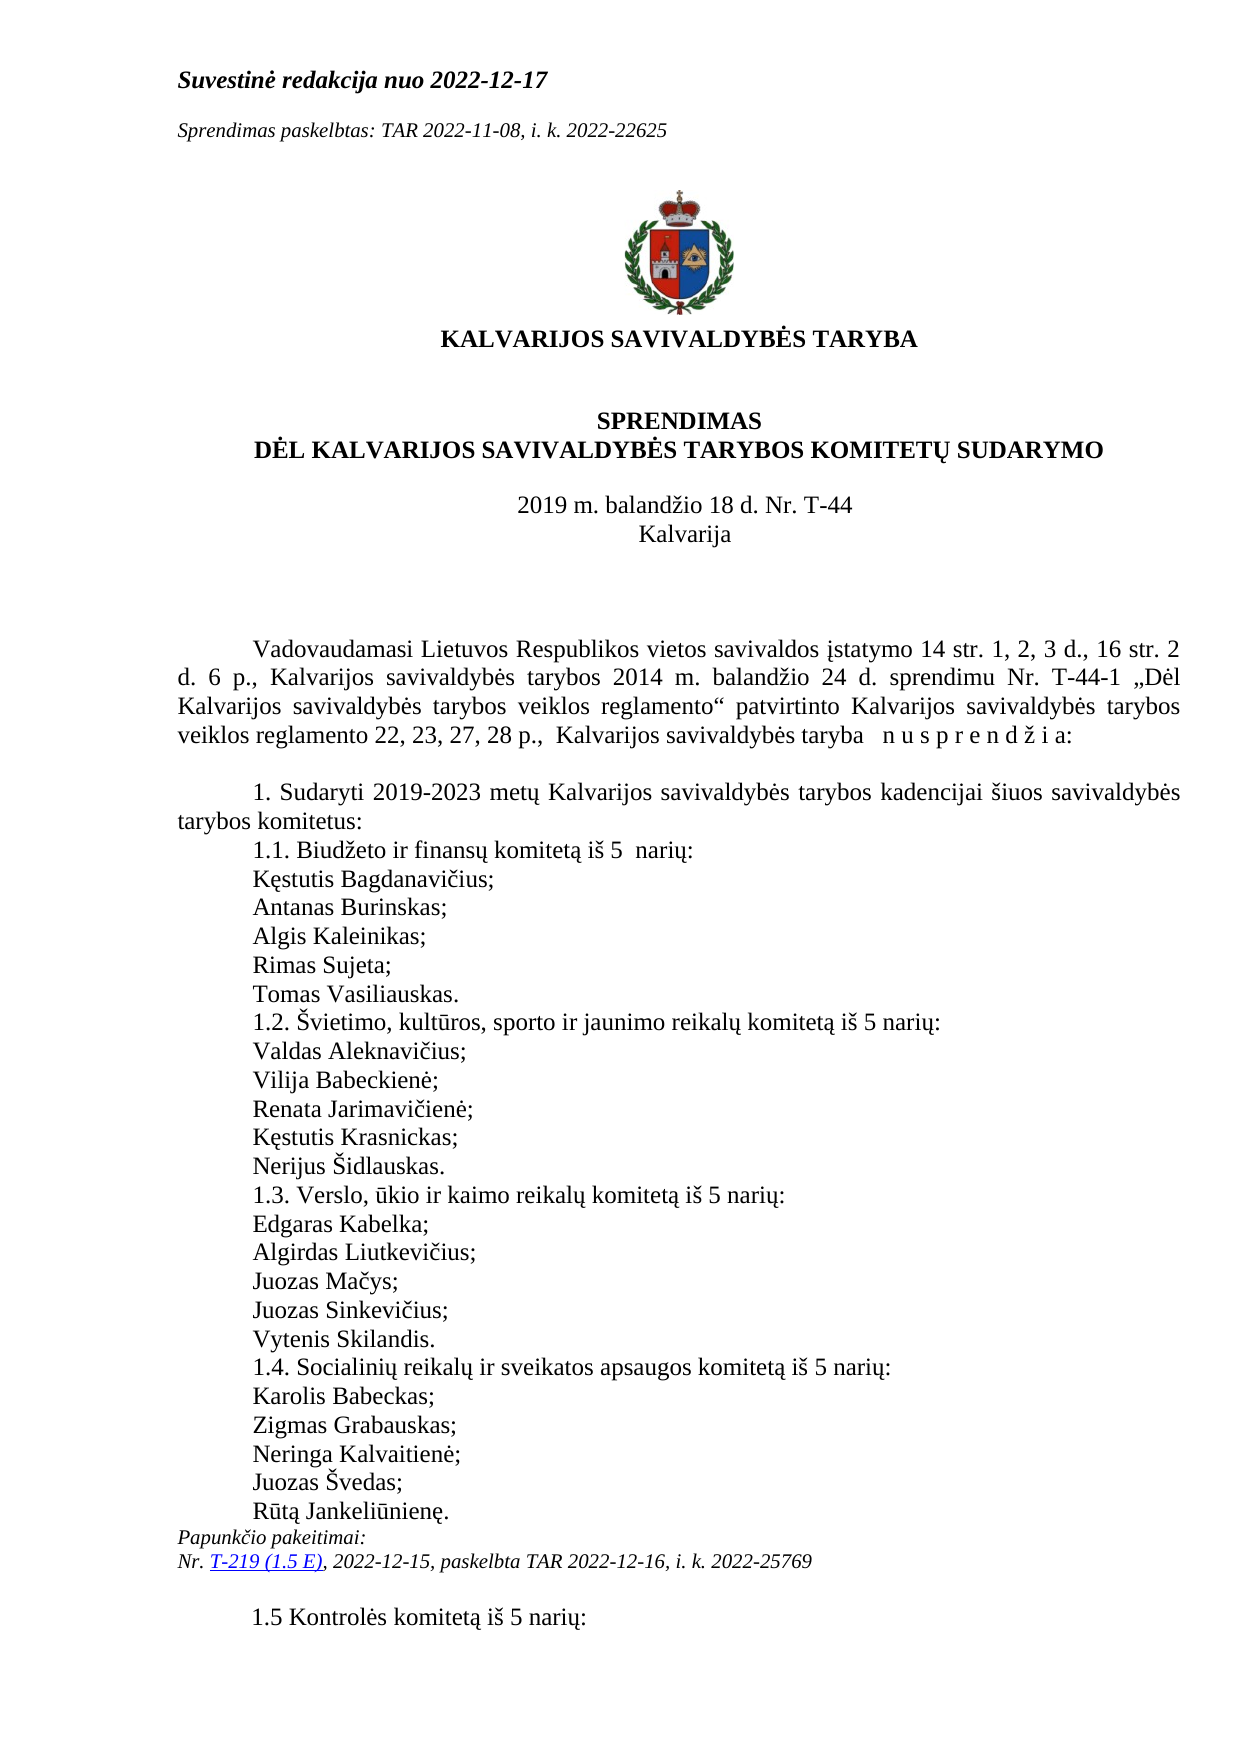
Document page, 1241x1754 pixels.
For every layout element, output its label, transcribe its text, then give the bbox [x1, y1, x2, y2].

text Kalvarija [188, 519, 1181, 547]
text Vytenis Skilandis. [177, 1324, 1181, 1352]
text Tomas Vasiliauskas. [177, 979, 1181, 1007]
text Vadovaudamasi Lietuvos Respublikos vietos savivaldos įstatymo 14 str. 1, 2, 3 d., 16 str. 2 d. 6 p., Kalvarijos savivaldybės tarybos 2014 m. balandžio 24 d. sprendimu Nr. T-44-1 „Dėl Kalvarijos savivaldybės tarybos veiklos reglamento“ patvirtinto Kalvarijos savivaldybės tarybos veiklos reglamento 22, 23, 27, 28 p., Kalvarijos savivaldybės taryba n u s p r e n d ž i a: [177, 634, 1181, 749]
text Neringa Kalvaitienė; [177, 1439, 1181, 1467]
text 1.4. Socialinių reikalų ir sveikatos apsaugos komitetą iš 5 narių: [177, 1352, 1181, 1381]
text Juozas Mačys; [177, 1266, 1181, 1295]
text Renata Jarimavičienė; [177, 1094, 1181, 1122]
text Rūtą Jankeliūnienę. [177, 1496, 1181, 1525]
text Papunkčio pakeitimai: [177, 1525, 1181, 1549]
text 1.3. Verslo, ūkio ir kaimo reikalų komitetą iš 5 narių: [177, 1180, 1181, 1209]
text Valdas Aleknavičius; [177, 1036, 1181, 1065]
text Juozas Švedas; [177, 1467, 1181, 1496]
text Nr. T-219 (1.5 E), 2022-12-15, paskelbta TAR 2022-12-16, i. k. 2022-25769 [177, 1549, 1181, 1573]
text Nerijus Šidlauskas. [177, 1151, 1181, 1180]
text KALVARIJOS SAVIVALDYBĖS TARYBA [177, 324, 1181, 353]
text Algirdas Liutkevičius; [177, 1237, 1181, 1266]
text Edgaras Kabelka; [177, 1209, 1181, 1237]
text 1.2. Švietimo, kultūros, sporto ir jaunimo reikalų komitetą iš 5 narių: [177, 1007, 1181, 1036]
text Karolis Babeckas; [177, 1381, 1181, 1410]
text Vilija Babeckienė; [177, 1065, 1181, 1094]
text Algis Kaleinikas; [177, 921, 1181, 950]
text Sprendimas paskelbtas: TAR 2022-11-08, i. k. 2022-22625 [177, 118, 1181, 142]
text 1.1. Biudžeto ir finansų komitetą iš 5 narių: [177, 835, 1181, 864]
text Antanas Burinskas; [177, 892, 1181, 921]
text SPRENDIMAS [177, 406, 1181, 435]
text 1. Sudaryti 2019-2023 metų Kalvarijos savivaldybės tarybos kadencijai šiuos savivaldybės tarybos komitetus: [177, 777, 1181, 835]
text 1.5 Kontrolės komitetą iš 5 narių: [177, 1602, 1181, 1631]
text 2019 m. balandžio 18 d. Nr. T-44 [188, 490, 1181, 519]
text Suvestinė redakcija nuo 2022-12-17 [177, 65, 1181, 94]
text DĖL KALVARIJOS SAVIVALDYBĖS TARYBOS KOMITETŲ sudarymo [177, 435, 1181, 463]
text Rimas Sujeta; [177, 950, 1181, 979]
text Zigmas Grabauskas; [177, 1410, 1181, 1439]
text Juozas Sinkevičius; [177, 1295, 1181, 1324]
text Kęstutis Krasnickas; [177, 1122, 1181, 1151]
text Kęstutis Bagdanavičius; [177, 864, 1181, 892]
